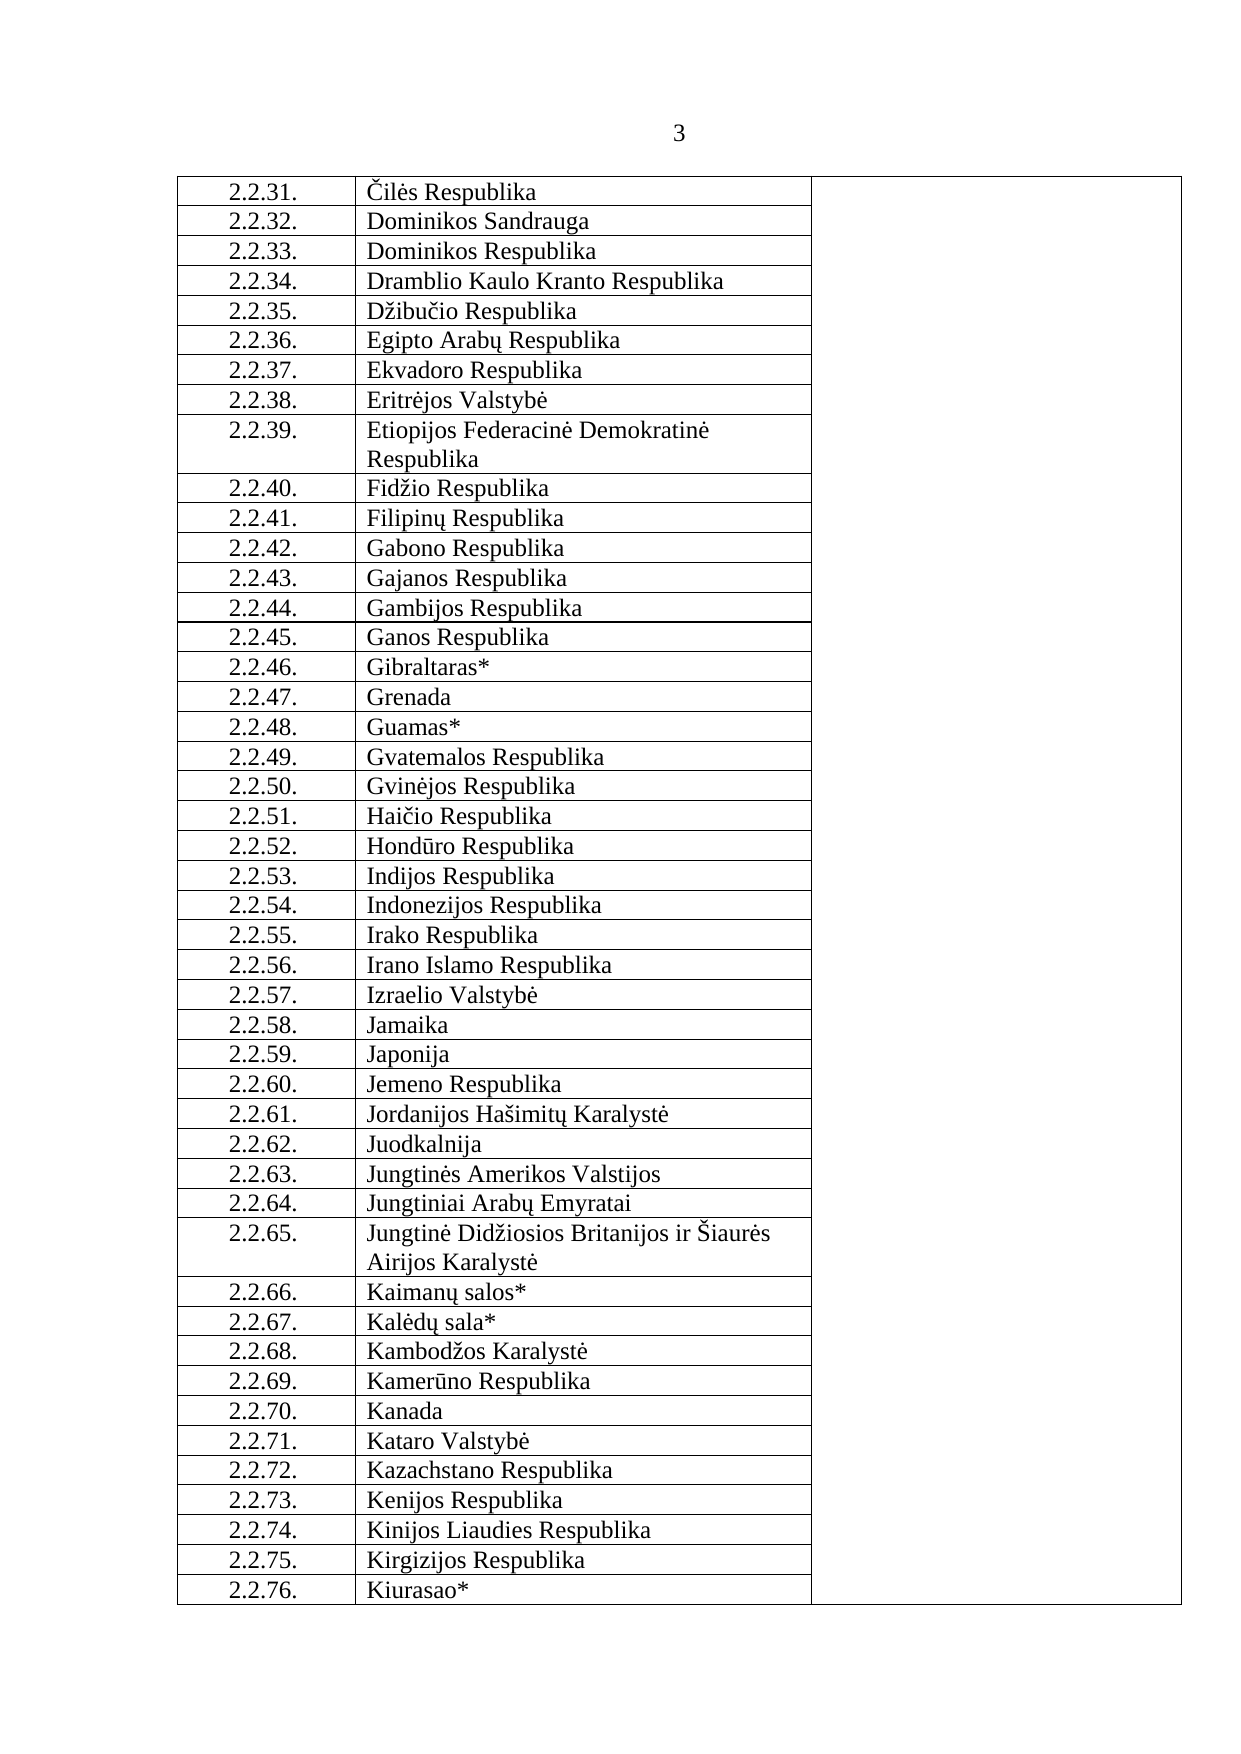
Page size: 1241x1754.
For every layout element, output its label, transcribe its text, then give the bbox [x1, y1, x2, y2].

table_cell Gambijos Respublika [356, 593, 811, 621]
table_cell 2.2.39. [178, 415, 355, 472]
table_cell 2.2.36. [178, 326, 355, 354]
table_cell [812, 177, 1181, 1603]
table_cell Egipto Arabų Respublika [356, 326, 811, 354]
table_cell 2.2.42. [178, 533, 355, 562]
table_cell Dominikos Respublika [356, 236, 811, 265]
table_cell 2.2.70. [178, 1396, 355, 1425]
table_cell 2.2.48. [178, 712, 355, 741]
table_cell Kamerūno Respublika [356, 1366, 811, 1395]
table_cell 2.2.68. [178, 1336, 355, 1365]
table_cell 2.2.35. [178, 296, 355, 324]
table_cell 2.2.38. [178, 385, 355, 414]
table_cell 2.2.57. [178, 980, 355, 1009]
table_cell Irano Islamo Respublika [356, 950, 811, 979]
table_cell Ganos Respublika [356, 623, 811, 651]
table_cell Gibraltaras* [356, 652, 811, 681]
table_cell 2.2.51. [178, 801, 355, 830]
table_cell Gvinėjos Respublika [356, 771, 811, 800]
table_cell 2.2.33. [178, 236, 355, 265]
table_cell Guamas* [356, 712, 811, 741]
table_cell Hondūro Respublika [356, 831, 811, 860]
table_cell Filipinų Respublika [356, 503, 811, 532]
table_cell 2.2.67. [178, 1307, 355, 1335]
table_cell 2.2.74. [178, 1515, 355, 1544]
table_cell Grenada [356, 682, 811, 711]
table_cell 2.2.45. [178, 623, 355, 651]
table_cell Izraelio Valstybė [356, 980, 811, 1009]
table_cell Jemeno Respublika [356, 1069, 811, 1098]
table_cell Gabono Respublika [356, 533, 811, 562]
table_cell Kataro Valstybė [356, 1426, 811, 1454]
table_cell Gajanos Respublika [356, 563, 811, 592]
table_cell 2.2.60. [178, 1069, 355, 1098]
table_cell Jungtinės Amerikos Valstijos [356, 1159, 811, 1187]
table_cell 2.2.72. [178, 1456, 355, 1484]
table_cell 2.2.61. [178, 1099, 355, 1128]
table_cell 2.2.32. [178, 206, 355, 235]
table_cell 2.2.49. [178, 742, 355, 770]
table_cell 2.2.43. [178, 563, 355, 592]
table_cell Fidžio Respublika [356, 474, 811, 502]
table_cell 2.2.76. [178, 1575, 355, 1603]
table_cell 2.2.59. [178, 1040, 355, 1068]
table_cell Ekvadoro Respublika [356, 355, 811, 384]
table_cell 2.2.55. [178, 920, 355, 949]
table_cell 2.2.46. [178, 652, 355, 681]
table_cell 2.2.41. [178, 503, 355, 532]
table_cell 2.2.40. [178, 474, 355, 502]
table_cell Kaimanų salos* [356, 1277, 811, 1306]
table_cell Eritrėjos Valstybė [356, 385, 811, 414]
table_cell Dominikos Sandrauga [356, 206, 811, 235]
table_cell 2.2.56. [178, 950, 355, 979]
table_cell Džibučio Respublika [356, 296, 811, 324]
table_cell 2.2.69. [178, 1366, 355, 1395]
table_cell Irako Respublika [356, 920, 811, 949]
table_cell 2.2.63. [178, 1159, 355, 1187]
table_cell Jungtinė Didžiosios Britanijos ir Šiaurės Airijos Karalystė [356, 1218, 811, 1276]
table_cell 2.2.54. [178, 891, 355, 919]
table_cell Čilės Respublika [356, 177, 811, 205]
table_cell Indijos Respublika [356, 861, 811, 889]
table_cell Kinijos Liaudies Respublika [356, 1515, 811, 1544]
table_cell Kambodžos Karalystė [356, 1336, 811, 1365]
table_cell 2.2.75. [178, 1545, 355, 1574]
table_cell 2.2.58. [178, 1010, 355, 1038]
table_cell 2.2.31. [178, 177, 355, 205]
table_cell 2.2.37. [178, 355, 355, 384]
table_cell Kanada [356, 1396, 811, 1425]
table_cell Indonezijos Respublika [356, 891, 811, 919]
table_cell Jamaika [356, 1010, 811, 1038]
table_cell Kalėdų sala* [356, 1307, 811, 1335]
table_cell 2.2.65. [178, 1218, 355, 1276]
table_cell 2.2.47. [178, 682, 355, 711]
table_cell Etiopijos Federacinė Demokratinė Respublika [356, 415, 811, 472]
table_cell Japonija [356, 1040, 811, 1068]
table_cell Kazachstano Respublika [356, 1456, 811, 1484]
table_cell Haičio Respublika [356, 801, 811, 830]
table_cell 2.2.73. [178, 1485, 355, 1514]
table_cell Dramblio Kaulo Kranto Respublika [356, 266, 811, 295]
table_cell 2.2.52. [178, 831, 355, 860]
table_cell Gvatemalos Respublika [356, 742, 811, 770]
table_cell 2.2.53. [178, 861, 355, 889]
table_cell Kirgizijos Respublika [356, 1545, 811, 1574]
table_cell 2.2.71. [178, 1426, 355, 1454]
table_cell 2.2.62. [178, 1129, 355, 1158]
table_cell 2.2.44. [178, 593, 355, 621]
table_cell 2.2.50. [178, 771, 355, 800]
table_cell Jungtiniai Arabų Emyratai [356, 1189, 811, 1217]
table_cell Juodkalnija [356, 1129, 811, 1158]
table_cell 2.2.66. [178, 1277, 355, 1306]
table_cell 2.2.34. [178, 266, 355, 295]
table_cell Kiurasao* [356, 1575, 811, 1603]
table_cell 2.2.64. [178, 1189, 355, 1217]
table_cell Kenijos Respublika [356, 1485, 811, 1514]
table_cell Jordanijos Hašimitų Karalystė [356, 1099, 811, 1128]
